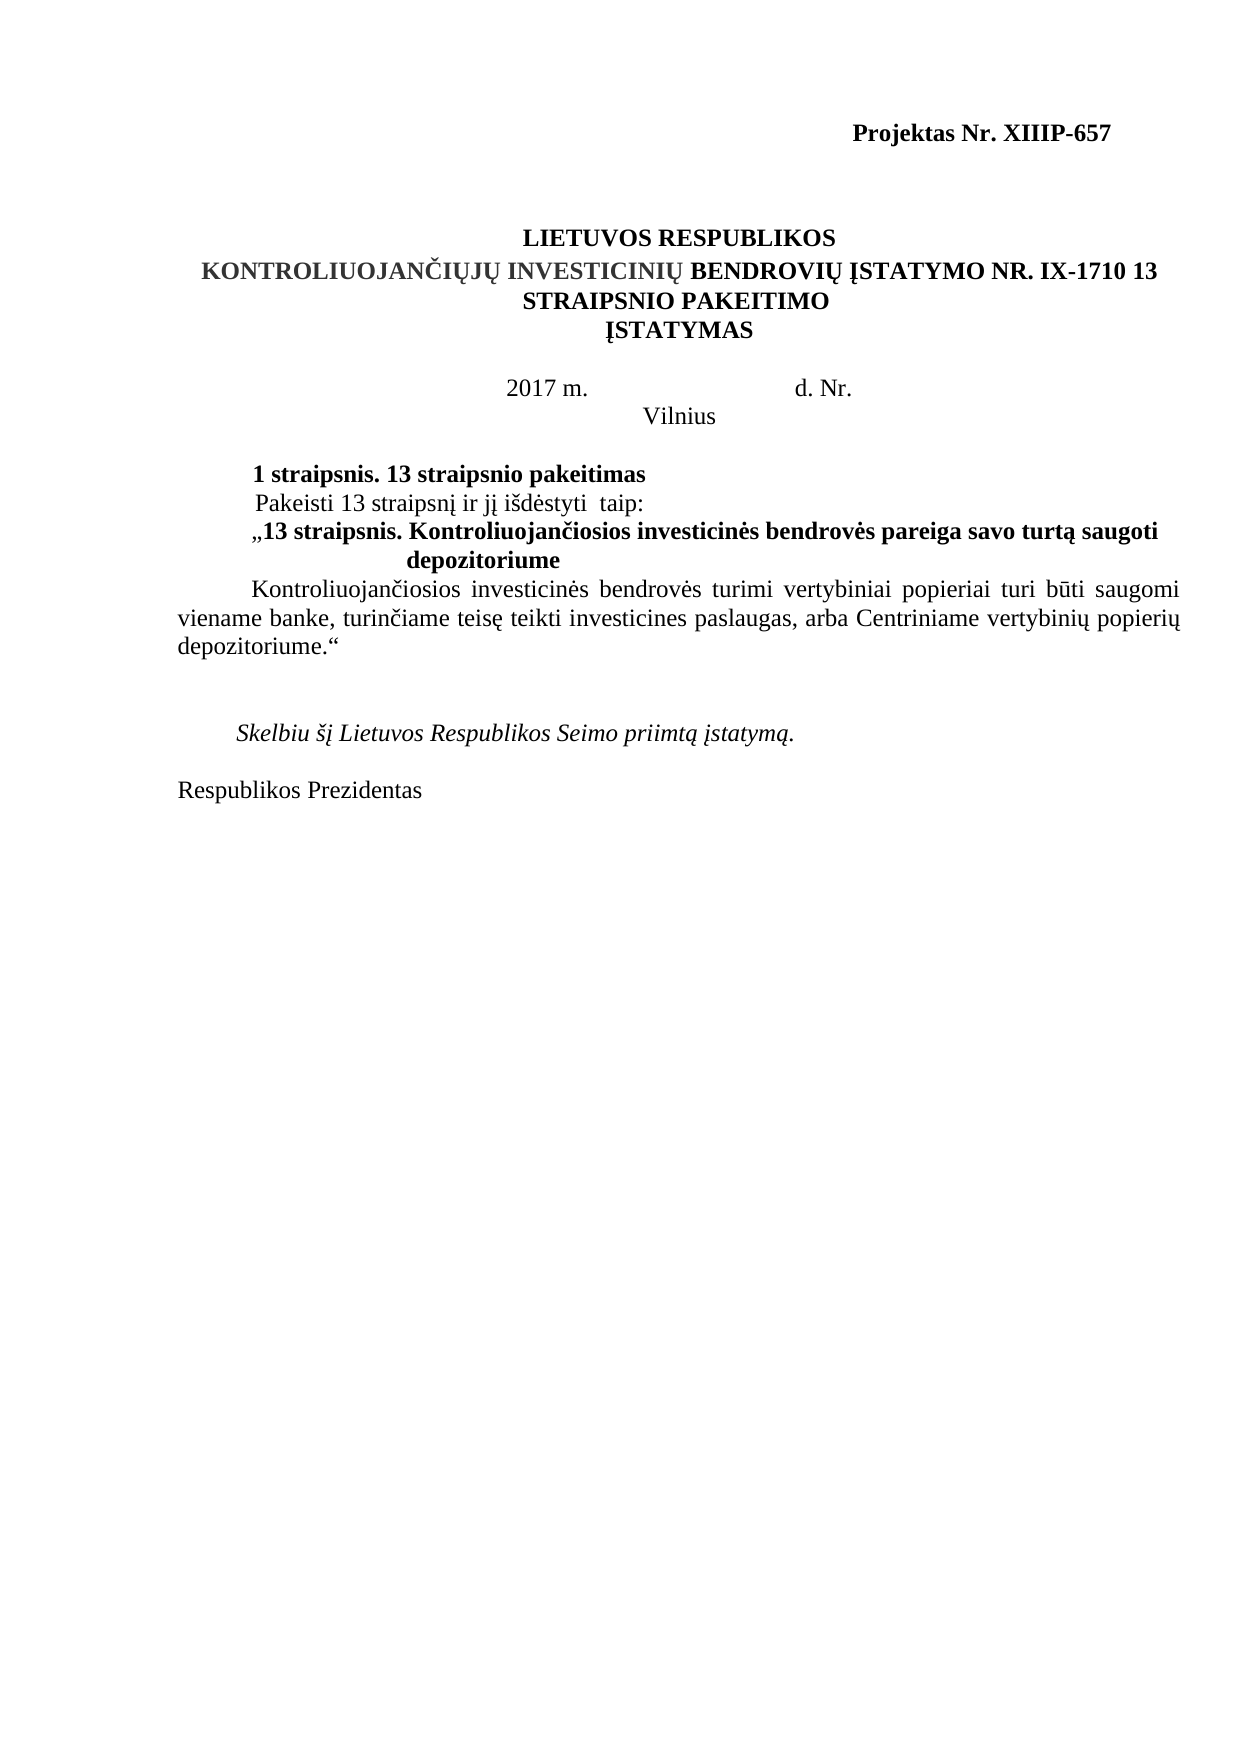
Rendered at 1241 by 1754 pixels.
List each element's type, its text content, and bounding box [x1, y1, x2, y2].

text Projektas Nr. XIIIP-657 [852, 118, 1181, 147]
text „13 straipsnis. Kontroliuojančiosios investicinės bendrovės pareiga savo turtą saugoti [177, 516, 1181, 545]
text Skelbiu šį Lietuvos Respublikos Seimo priimtą įstatymą. [177, 718, 1181, 746]
text Respublikos Prezidentas [177, 775, 1181, 804]
text Vilnius [177, 401, 1181, 430]
text 1 straipsnis. 13 straipsnio pakeitimas [177, 459, 1157, 488]
text Kontroliuojančiosios investicinės bendrovės turimi vertybiniai popieriai turi būti saugomi viename banke, turinčiame teisę teikti investicines paslaugas, arba Centriniame vertybinių popierių depozitoriume.“ [177, 574, 1181, 660]
text ĮSTATYMAS [177, 315, 1181, 344]
text KONTROLIUOJANČIŲJŲ INVESTICINIŲ BENDROVIŲ ĮSTATYMO NR. IX-1710 13 STRAIPSNIO PAKEITIMO [177, 252, 1181, 315]
text LIETUVOS RESPUBLIKOS [177, 223, 1181, 252]
text 2017 m. d. Nr. [177, 373, 1181, 401]
text depozitoriume [177, 545, 1181, 574]
text Pakeisti 13 straipsnį ir jį išdėstyti taip: [177, 488, 1181, 516]
